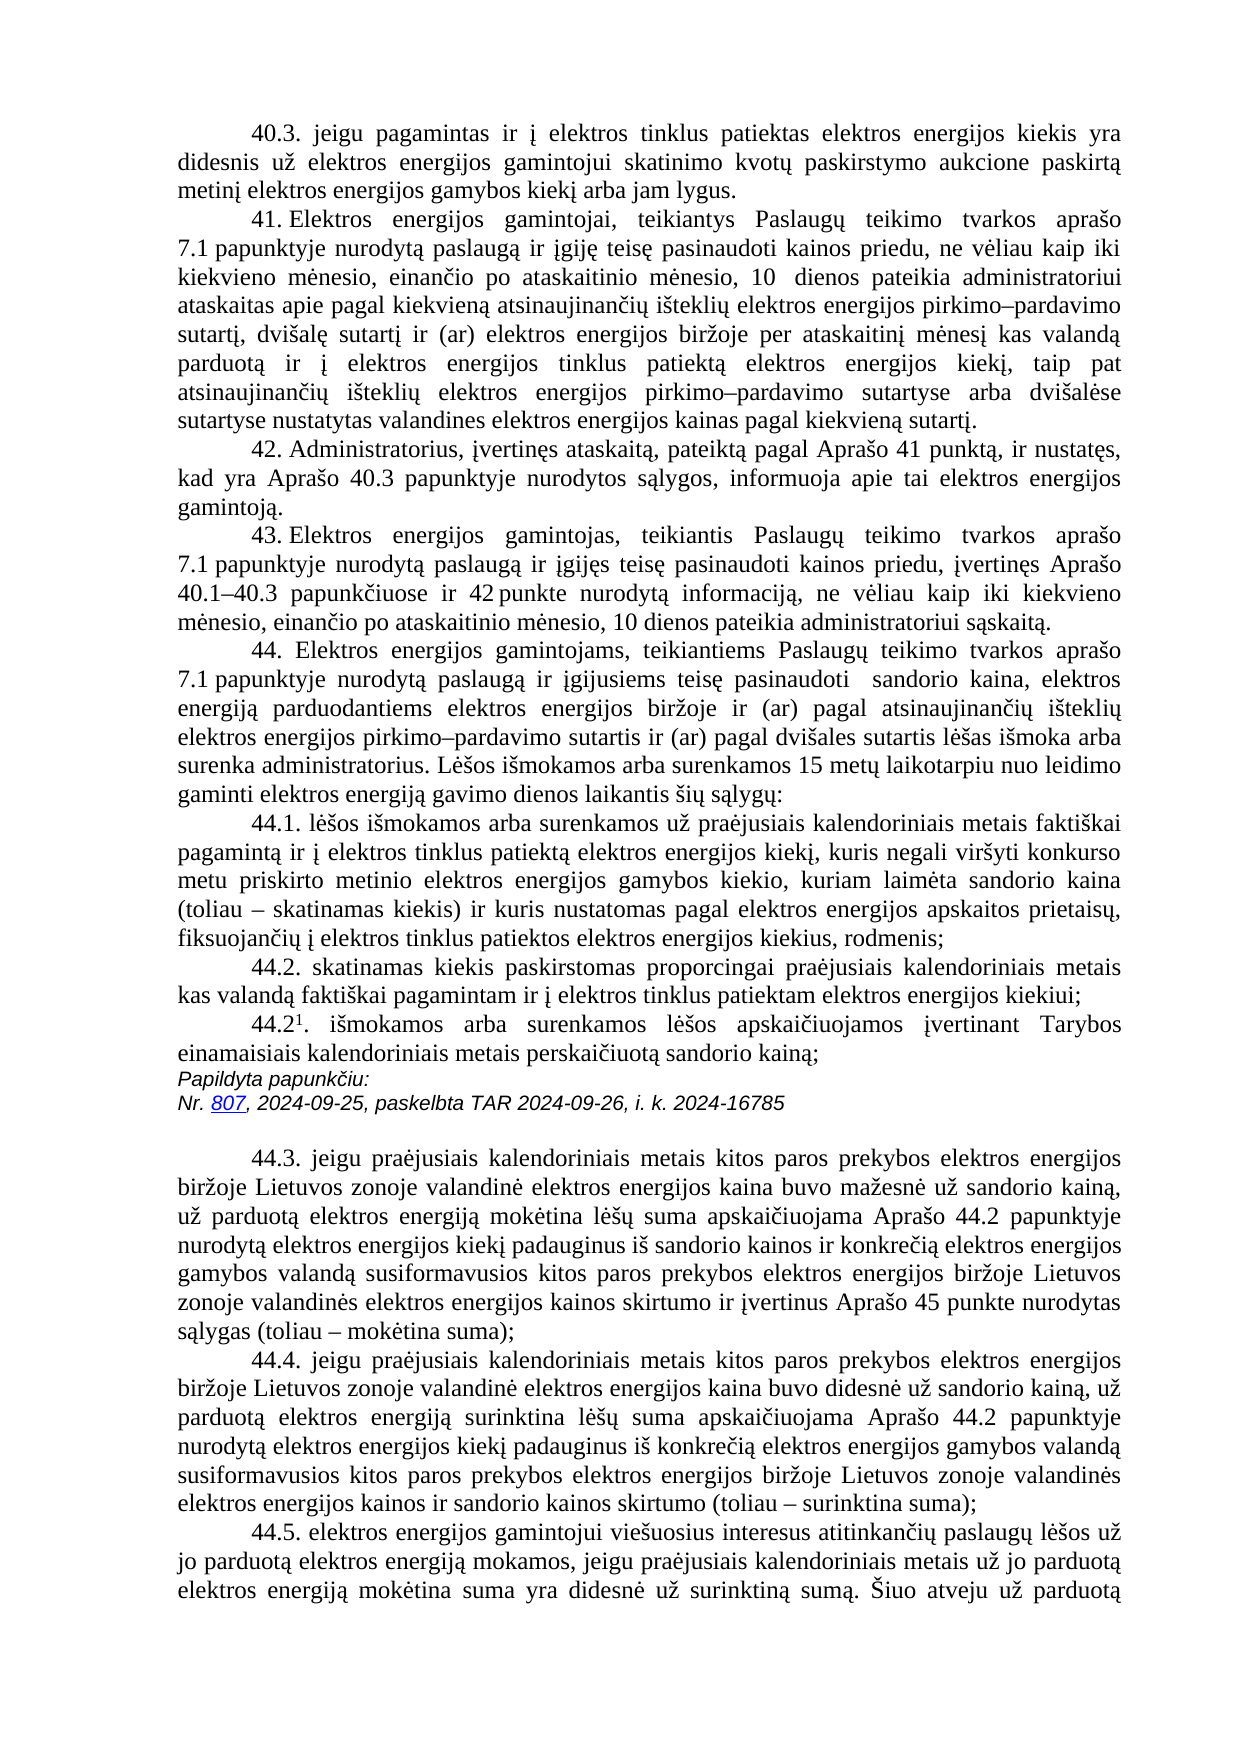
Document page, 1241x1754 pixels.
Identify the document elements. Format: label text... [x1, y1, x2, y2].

text Nr. 807, 2024-09-25, paskelbta TAR 2024-09-26, i. k. 2024-16785 [177, 1091, 1122, 1115]
text 44.5. elektros energijos gamintojui viešuosius interesus atitinkančių paslaugų lėšos už jo parduotą elektros energiją mokamos, jeigu praėjusiais kalendoriniais metais už jo parduotą elektros energiją mokėtina suma yra didesnė už surinktiną sumą. Šiuo atveju už parduotą [177, 1517, 1122, 1603]
text 42. Administratorius, įvertinęs ataskaitą, pateiktą pagal Aprašo 41 punktą, ir nustatęs, kad yra Aprašo 40.3 papunktyje nurodytos sąlygos, informuoja apie tai elektros energijos gamintoją. [177, 434, 1122, 521]
text 44.2. skatinamas kiekis paskirstomas proporcingai praėjusiais kalendoriniais metais kas valandą faktiškai pagamintam ir į elektros tinklus patiektam elektros energijos kiekiui; [177, 952, 1122, 1009]
text 40.3. jeigu pagamintas ir į elektros tinklus patiektas elektros energijos kiekis yra didesnis už elektros energijos gamintojui skatinimo kvotų paskirstymo aukcione paskirtą metinį elektros energijos gamybos kiekį arba jam lygus. [177, 118, 1122, 204]
text 44.21. išmokamos arba surenkamos lėšos apskaičiuojamos įvertinant Tarybos einamaisiais kalendoriniais metais perskaičiuotą sandorio kainą; [177, 1009, 1122, 1067]
text 44.3. jeigu praėjusiais kalendoriniais metais kitos paros prekybos elektros energijos biržoje Lietuvos zonoje valandinė elektros energijos kaina buvo mažesnė už sandorio kainą, už parduotą elektros energiją mokėtina lėšų suma apskaičiuojama Aprašo 44.2 papunktyje nurodytą elektros energijos kiekį padauginus iš sandorio kainos ir konkrečią elektros energijos gamybos valandą susiformavusios kitos paros prekybos elektros energijos biržoje Lietuvos zonoje valandinės elektros energijos kainos skirtumo ir įvertinus Aprašo 45 punkte nurodytas sąlygas (toliau – mokėtina suma); [177, 1143, 1122, 1345]
text Papildyta papunkčiu: [177, 1067, 1122, 1091]
text 44. Elektros energijos gamintojams, teikiantiems Paslaugų teikimo tvarkos aprašo 7.1 papunktyje nurodytą paslaugą ir įgijusiems teisę pasinaudoti sandorio kaina, elektros energiją parduodantiems elektros energijos biržoje ir (ar) pagal atsinaujinančių išteklių elektros energijos pirkimo–pardavimo sutartis ir (ar) pagal dvišales sutartis lėšas išmoka arba surenka administratorius. Lėšos išmokamos arba surenkamos 15 metų laikotarpiu nuo leidimo gaminti elektros energiją gavimo dienos laikantis šių sąlygų: [177, 636, 1122, 808]
text 43. Elektros energijos gamintojas, teikiantis Paslaugų teikimo tvarkos aprašo 7.1 papunktyje nurodytą paslaugą ir įgijęs teisę pasinaudoti kainos priedu, įvertinęs Aprašo 40.1–40.3 papunkčiuose ir 42 punkte nurodytą informaciją, ne vėliau kaip iki kiekvieno mėnesio, einančio po ataskaitinio mėnesio, 10 dienos pateikia administratoriui sąskaitą. [177, 521, 1122, 636]
text 44.4. jeigu praėjusiais kalendoriniais metais kitos paros prekybos elektros energijos biržoje Lietuvos zonoje valandinė elektros energijos kaina buvo didesnė už sandorio kainą, už parduotą elektros energiją surinktina lėšų suma apskaičiuojama Aprašo 44.2 papunktyje nurodytą elektros energijos kiekį padauginus iš konkrečią elektros energijos gamybos valandą susiformavusios kitos paros prekybos elektros energijos biržoje Lietuvos zonoje valandinės elektros energijos kainos ir sandorio kainos skirtumo (toliau – surinktina suma); [177, 1345, 1122, 1517]
text 41. Elektros energijos gamintojai, teikiantys Paslaugų teikimo tvarkos aprašo 7.1 papunktyje nurodytą paslaugą ir įgiję teisę pasinaudoti kainos priedu, ne vėliau kaip iki kiekvieno mėnesio, einančio po ataskaitinio mėnesio, 10 dienos pateikia administratoriui ataskaitas apie pagal kiekvieną atsinaujinančių išteklių elektros energijos pirkimo–pardavimo sutartį, dvišalę sutartį ir (ar) elektros energijos biržoje per ataskaitinį mėnesį kas valandą parduotą ir į elektros energijos tinklus patiektą elektros energijos kiekį, taip pat atsinaujinančių išteklių elektros energijos pirkimo–pardavimo sutartyse arba dvišalėse sutartyse nustatytas valandines elektros energijos kainas pagal kiekvieną sutartį. [177, 204, 1122, 434]
text 44.1. lėšos išmokamos arba surenkamos už praėjusiais kalendoriniais metais faktiškai pagamintą ir į elektros tinklus patiektą elektros energijos kiekį, kuris negali viršyti konkurso metu priskirto metinio elektros energijos gamybos kiekio, kuriam laimėta sandorio kaina (toliau – skatinamas kiekis) ir kuris nustatomas pagal elektros energijos apskaitos prietaisų, fiksuojančių į elektros tinklus patiektos elektros energijos kiekius, rodmenis; [177, 808, 1122, 952]
